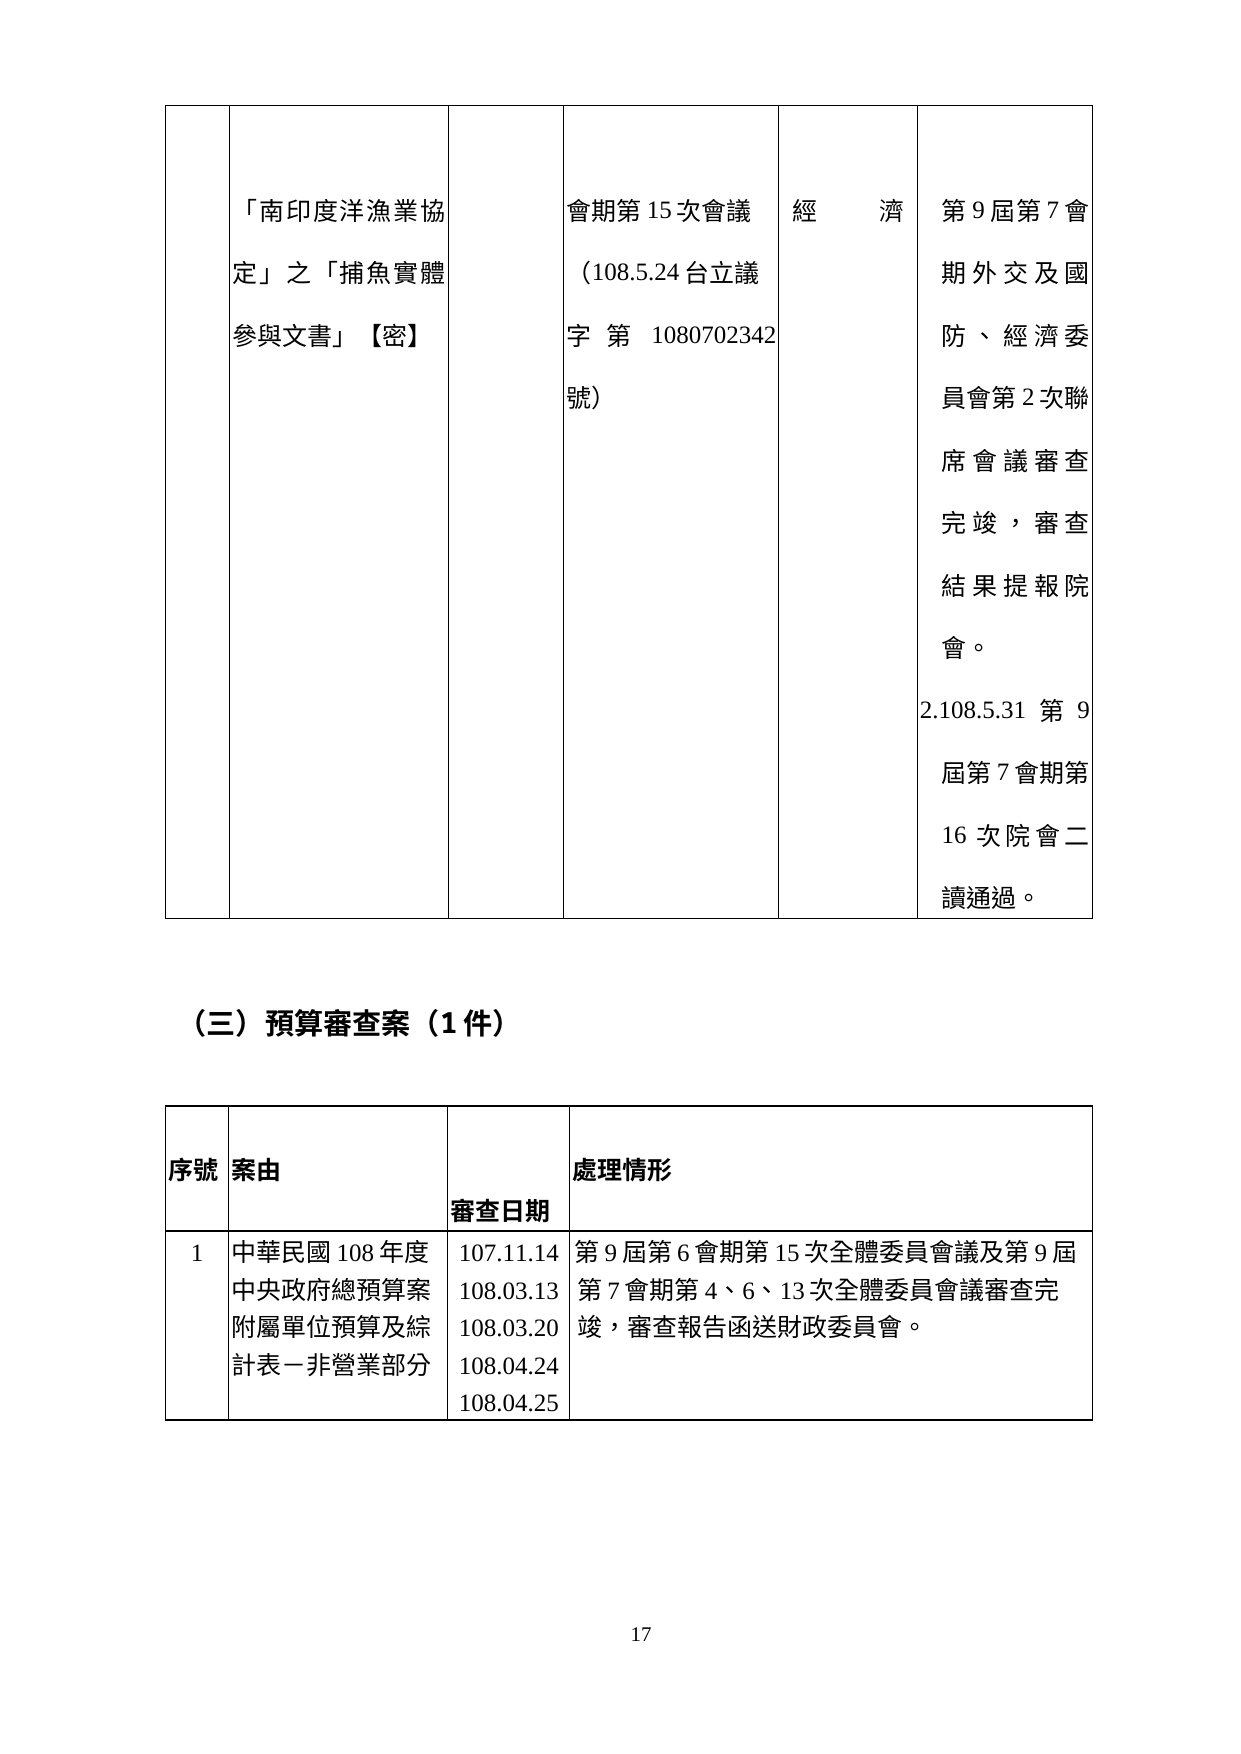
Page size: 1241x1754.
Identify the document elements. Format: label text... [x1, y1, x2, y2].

table_cell [166, 106, 229, 918]
table_header 序號 [166, 1107, 228, 1230]
table_cell [449, 106, 563, 918]
table_cell 經 濟 [779, 106, 917, 918]
table_header 審查日期 [448, 1107, 569, 1230]
table_header 處理情形 [570, 1107, 1092, 1230]
table_cell 「南印度洋漁業協定」之「捕魚實體參與文書」【密】 [230, 106, 448, 918]
table_cell 1 [166, 1232, 228, 1419]
text （三）預算審查案（1件） [177, 980, 1104, 1043]
table_cell 會期第15次會議（108.5.24台立議 字第1080702342號） [564, 106, 778, 918]
table_cell 中華民國108年度中央政府總預算案附屬單位預算及綜計表－非營業部分 [229, 1232, 447, 1419]
table_cell 第9屆第7會期外交及國防、經濟委員會第2次聯席會議審查完竣，審查結果提報院會。 2.108.5.31第9屆第7會期第16次院會二讀通過。 [918, 106, 1092, 918]
table_header 案由 [229, 1107, 447, 1230]
table_cell 107.11.14 108.03.13 108.03.20 108.04.24 108.04.25 [448, 1232, 569, 1419]
table_cell 第9屆第6會期第15次全體委員會議及第9屆第7會期第4、6、13次全體委員會議審查完竣，審查報告函送財政委員會。 [570, 1232, 1092, 1419]
